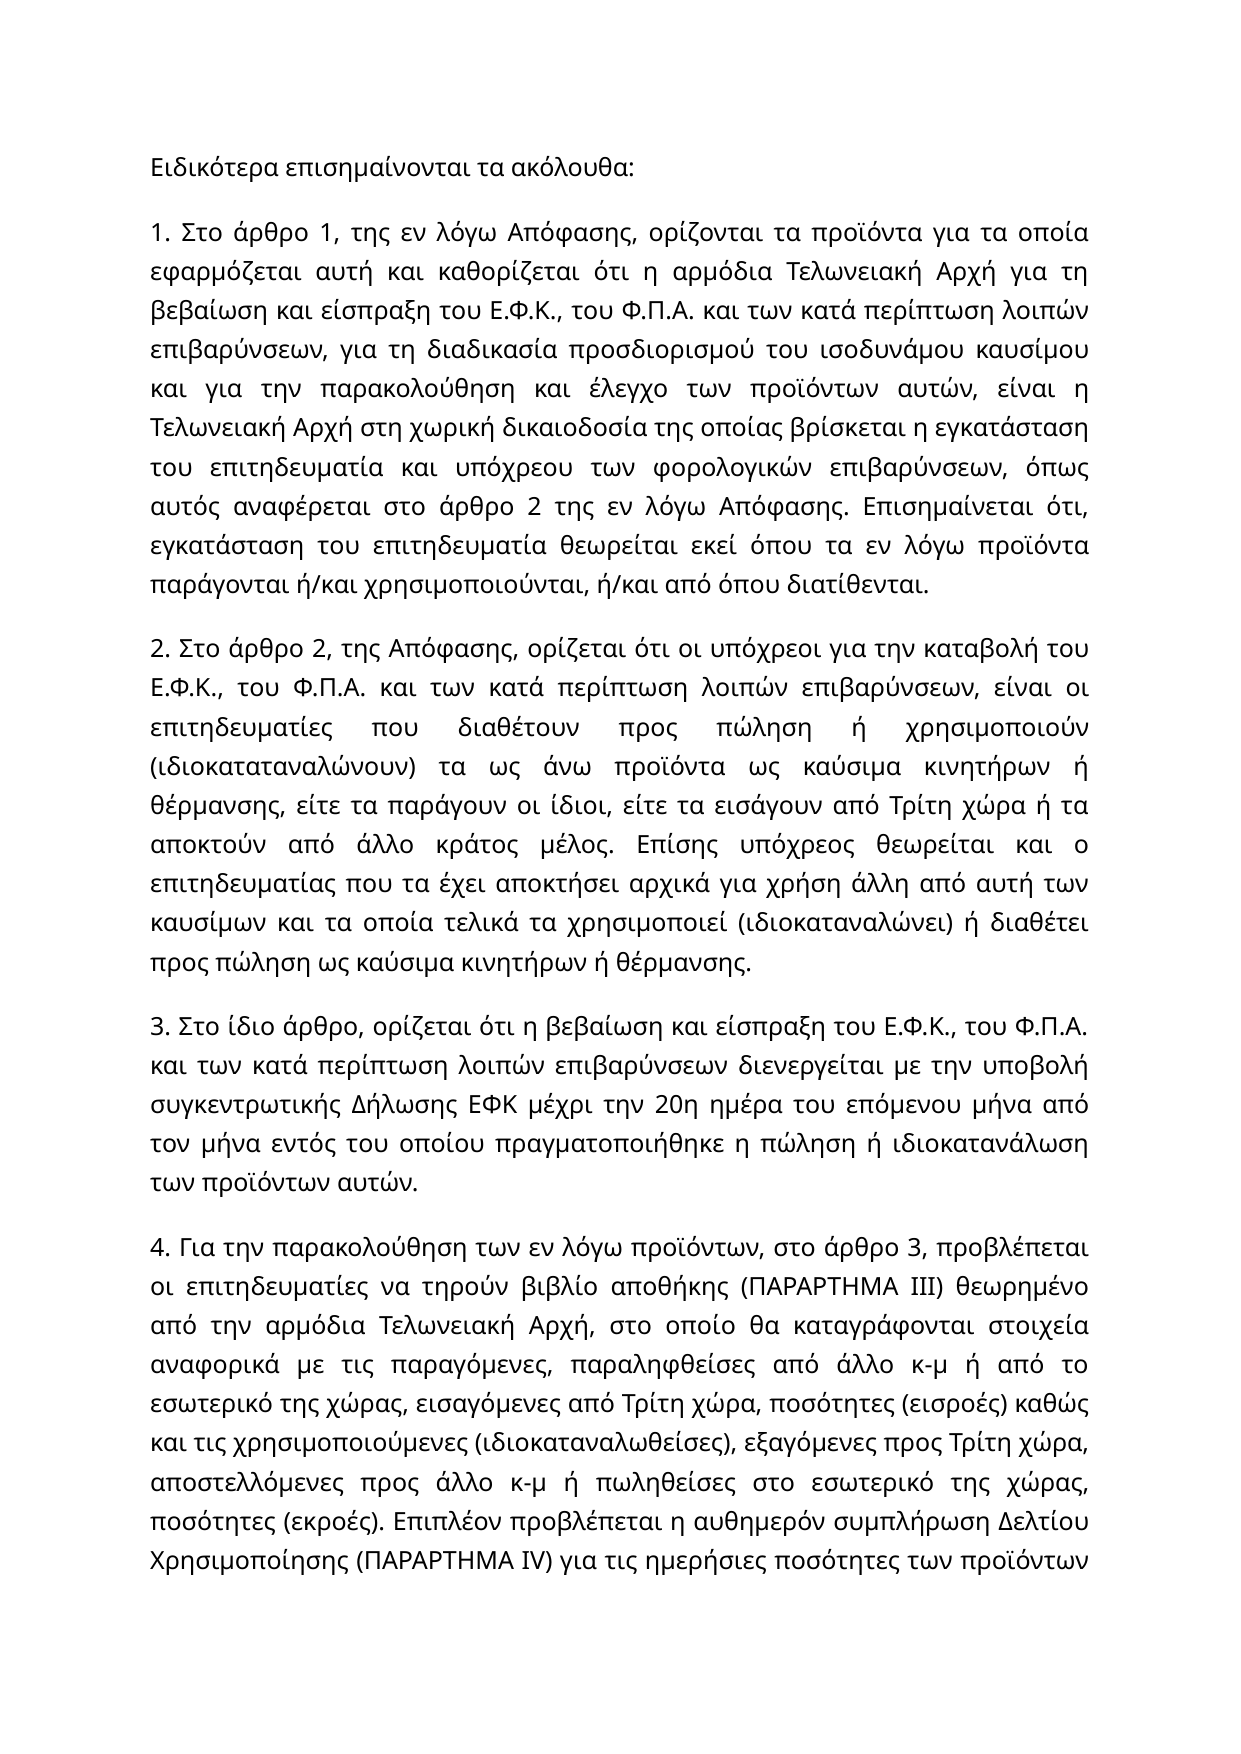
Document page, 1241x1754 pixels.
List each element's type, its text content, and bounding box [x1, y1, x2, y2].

text 2. Στο άρθρο 2, της Απόφασης, ορίζεται ότι οι υπόχρεοι για την καταβολή του Ε.Φ.Κ., του Φ.Π.Α. και των κατά περίπτωση λοιπών επιβαρύνσεων, είναι οι επιτηδευματίες που διαθέτουν προς πώληση ή χρησιμοποιούν (ιδιοκαταταναλώνουν) τα ως άνω προϊόντα ως καύσιμα κινητήρων ή θέρμανσης, είτε τα παράγουν οι ίδιοι, είτε τα εισάγουν από Τρίτη χώρα ή τα αποκτούν από άλλο κράτος μέλος. Επίσης υπόχρεος θεωρείται και ο επιτηδευματίας που τα έχει αποκτήσει αρχικά για χρήση άλλη από αυτή των καυσίμων και τα οποία τελικά τα χρησιμοποιεί (ιδιοκαταναλώνει) ή διαθέτει προς πώληση ως καύσιμα κινητήρων ή θέρμανσης. [150, 631, 1090, 978]
text 1. Στο άρθρο 1, της εν λόγω Απόφασης, ορίζονται τα προϊόντα για τα οποία εφαρμόζεται αυτή και καθορίζεται ότι η αρμόδια Τελωνειακή Αρχή για τη βεβαίωση και είσπραξη του Ε.Φ.Κ., του Φ.Π.Α. και των κατά περίπτωση λοιπών επιβαρύνσεων, για τη διαδικασία προσδιορισμού του ισοδυνάμου καυσίμου και για την παρακολούθηση και έλεγχο των προϊόντων αυτών, είναι η Τελωνειακή Αρχή στη χωρική δικαιοδοσία της οποίας βρίσκεται η εγκατάσταση του επιτηδευματία και υπόχρεου των φορολογικών επιβαρύνσεων, όπως αυτός αναφέρεται στο άρθρο 2 της εν λόγω Απόφασης. Επισημαίνεται ότι, εγκατάσταση του επιτηδευματία θεωρείται εκεί όπου τα εν λόγω προϊόντα παράγονται ή/και χρησιμοποιούνται, ή/και από όπου διατίθενται. [150, 214, 1090, 601]
text Ειδικότερα επισημαίνονται τα ακόλουθα: [150, 150, 1090, 184]
text 4. Για την παρακολούθηση των εν λόγω προϊόντων, στο άρθρο 3, προβλέπεται οι επιτηδευματίες να τηρούν βιβλίο αποθήκης (ΠΑΡΑΡΤΗΜΑ ΙΙΙ) θεωρημένο από την αρμόδια Τελωνειακή Αρχή, στο οποίο θα καταγράφονται στοιχεία αναφορικά με τις παραγόμενες, παραληφθείσες από άλλο κ-μ ή από το εσωτερικό της χώρας, εισαγόμενες από Τρίτη χώρα, ποσότητες (εισροές) καθώς και τις χρησιμοποιούμενες (ιδιοκαταναλωθείσες), εξαγόμενες προς Τρίτη χώρα, αποστελλόμενες προς άλλο κ-μ ή πωληθείσες στο εσωτερικό της χώρας, ποσότητες (εκροές). Επιπλέον προβλέπεται η αυθημερόν συμπλήρωση Δελτίου Χρησιμοποίησης (ΠΑΡΑΡΤΗΜΑ ΙV) για τις ημερήσιες ποσότητες των προϊόντων [150, 1229, 1090, 1577]
text 3. Στο ίδιο άρθρο, ορίζεται ότι η βεβαίωση και είσπραξη του Ε.Φ.Κ., του Φ.Π.Α. και των κατά περίπτωση λοιπών επιβαρύνσεων διενεργείται με την υποβολή συγκεντρωτικής Δήλωσης ΕΦΚ μέχρι την 20η ημέρα του επόμενου μήνα από τον μήνα εντός του οποίου πραγματοποιήθηκε η πώληση ή ιδιοκατανάλωση των προϊόντων αυτών. [150, 1008, 1090, 1199]
